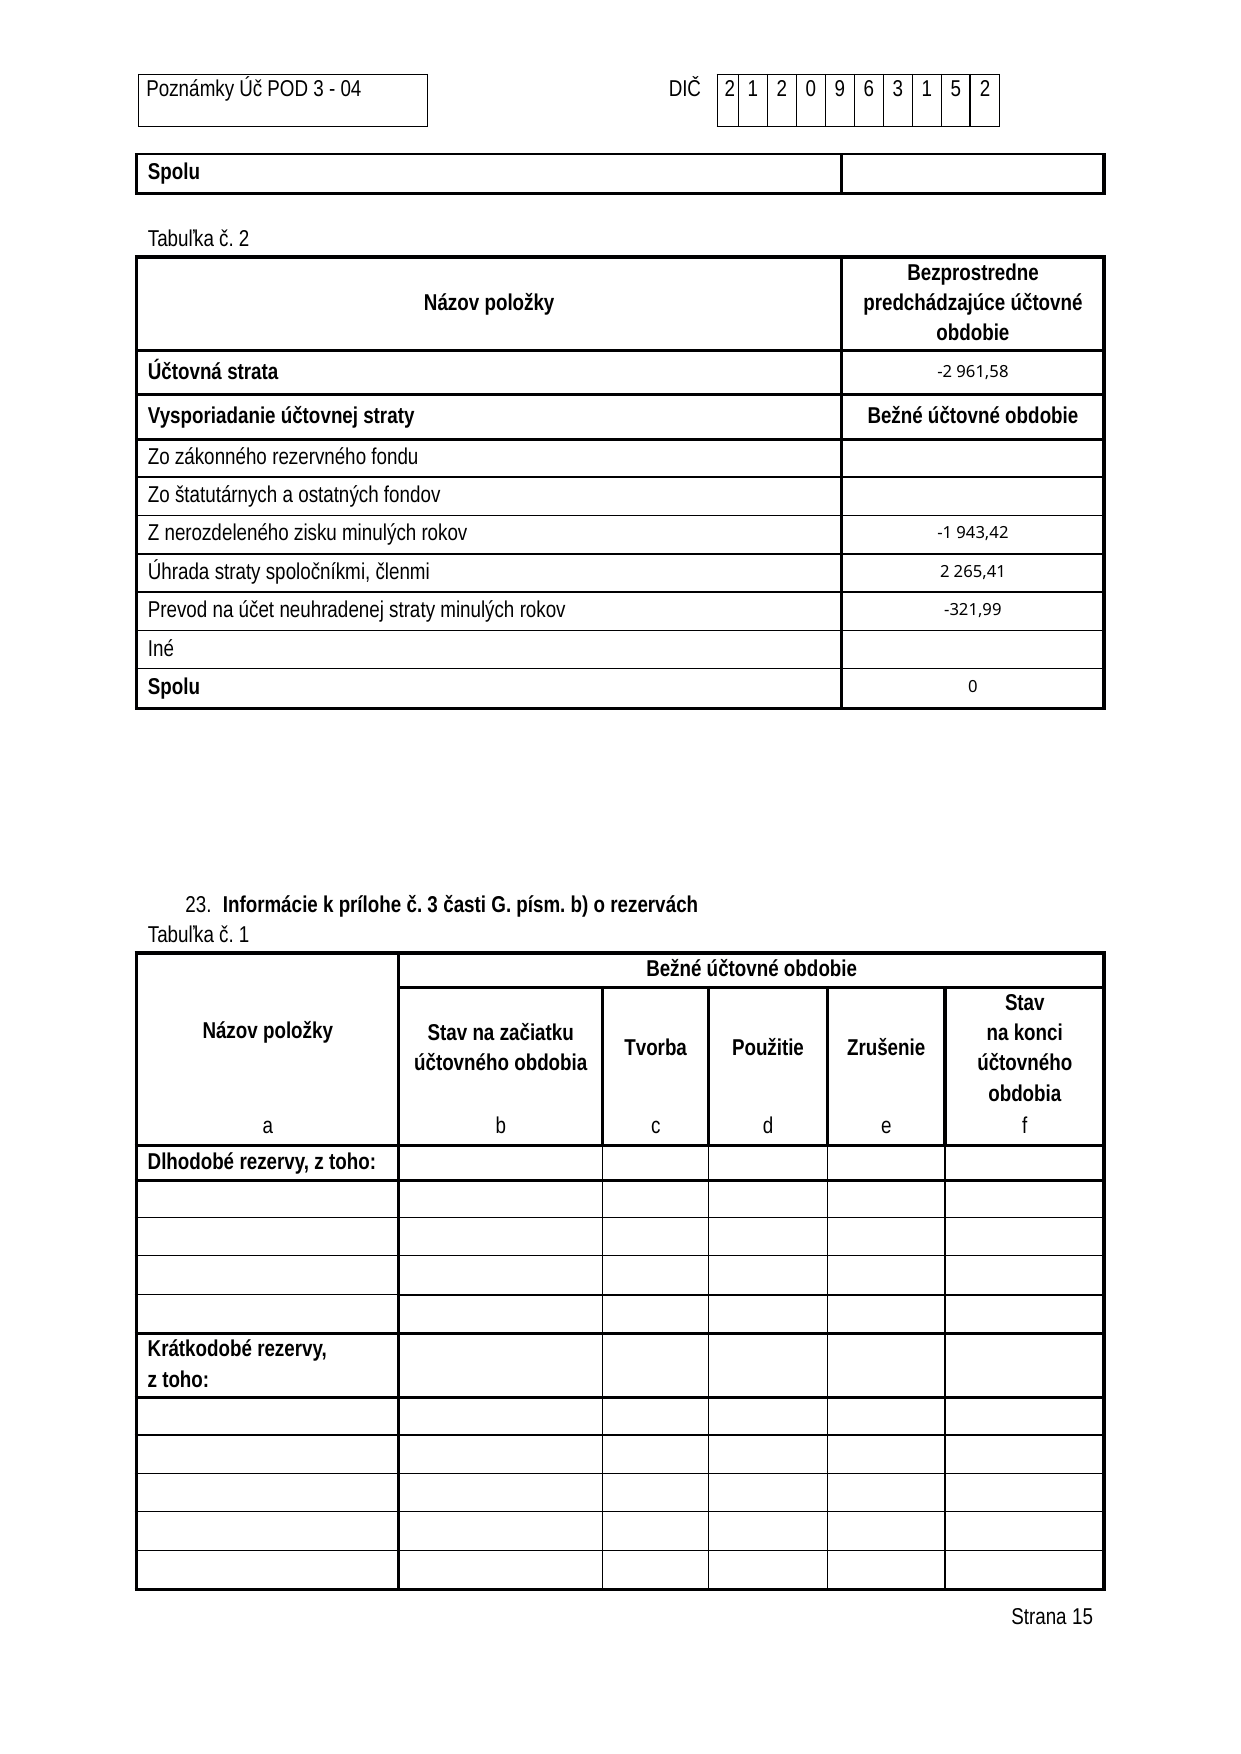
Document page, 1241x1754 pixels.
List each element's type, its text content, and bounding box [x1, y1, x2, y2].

table_cell [946, 1436, 1102, 1473]
table_cell [400, 1399, 602, 1434]
table_cell Prevod na účet neuhradenej straty minulých rokov [138, 593, 840, 630]
table_cell [603, 1296, 708, 1332]
table_cell [603, 1256, 708, 1294]
table_cell [709, 1436, 827, 1473]
table_cell [138, 1474, 397, 1511]
table_cell [843, 155, 1102, 192]
table_header Názov položky [138, 259, 840, 349]
table_cell Stav na začiatku účtovného obdobia [400, 989, 601, 1110]
table_cell [946, 1256, 1102, 1294]
table_cell [946, 1399, 1102, 1434]
table_cell Zo štatutárnych a ostatných fondov [138, 478, 840, 514]
table_cell Zrušenie [829, 989, 943, 1110]
table_cell [709, 1512, 827, 1549]
table_cell [138, 1182, 397, 1217]
table_cell [400, 1436, 602, 1473]
table_cell [400, 1147, 602, 1178]
table_cell [138, 1512, 397, 1549]
table_cell Úhrada straty spoločníkmi, členmi [138, 555, 840, 591]
table_cell [828, 1551, 944, 1588]
table_cell [828, 1147, 944, 1178]
table_cell [400, 1182, 602, 1217]
table_cell [843, 478, 1102, 514]
table_cell [828, 1512, 944, 1549]
table_cell [400, 1474, 602, 1511]
table_cell 0 [843, 669, 1102, 707]
table_cell c [604, 1110, 707, 1144]
table_cell Spolu [138, 155, 840, 192]
table_cell 2 265,41 [843, 555, 1102, 591]
table_cell [400, 1551, 602, 1588]
table_cell [603, 1399, 708, 1434]
table_cell [828, 1335, 944, 1396]
table_cell [709, 1296, 827, 1332]
table_cell [843, 441, 1102, 476]
table_cell [709, 1256, 827, 1294]
table_cell [603, 1551, 708, 1588]
table_cell [828, 1182, 944, 1217]
table_cell [828, 1399, 944, 1434]
list Informácie k prílohe č. 3 časti G. písm. b) o rezervách [185, 891, 1093, 917]
table_cell Spolu [138, 669, 840, 707]
table_cell Iné [138, 631, 840, 668]
table_cell [400, 1335, 602, 1396]
table_cell [828, 1436, 944, 1473]
table_cell a [138, 1110, 397, 1144]
table_header Názov položky [138, 955, 397, 1110]
table_cell [946, 1147, 1102, 1178]
table_cell [946, 1551, 1102, 1588]
table_cell [709, 1182, 827, 1217]
table_cell [946, 1218, 1102, 1255]
table_cell [138, 1295, 397, 1332]
table_cell [709, 1335, 827, 1396]
table_cell [709, 1147, 827, 1178]
table_cell Vysporiadanie účtovnej straty [138, 396, 840, 438]
table_cell [709, 1218, 827, 1255]
table_cell [603, 1218, 708, 1255]
table_cell [138, 1436, 397, 1473]
table_cell [138, 1256, 397, 1294]
table_cell [603, 1436, 708, 1473]
table_cell [603, 1182, 708, 1217]
table_cell [138, 1218, 397, 1255]
table_cell [946, 1335, 1102, 1396]
table_cell Dlhodobé rezervy, z toho: [138, 1147, 397, 1178]
table_cell [603, 1147, 708, 1178]
table_cell [946, 1474, 1102, 1511]
table_cell [400, 1512, 602, 1549]
table_cell [709, 1551, 827, 1588]
table_cell Účtovná strata [138, 352, 840, 393]
table_cell [828, 1218, 944, 1255]
table_cell b [400, 1110, 601, 1144]
table_header Bežné účtovné obdobie [400, 955, 1102, 986]
table_cell -2 961,58 [843, 352, 1102, 393]
table_header Bezprostredne predchádzajúce účtovné obdobie [843, 259, 1102, 349]
table_cell Z nerozdeleného zisku minulých rokov [138, 516, 840, 553]
table_cell Zo zákonného rezervného fondu [138, 441, 840, 476]
table_cell [709, 1399, 827, 1434]
table_cell Stav na konci účtovného obdobia [947, 989, 1102, 1110]
table_cell [946, 1296, 1102, 1332]
table_cell [843, 631, 1102, 668]
table_cell [400, 1256, 602, 1294]
table_cell -1 943,42 [843, 516, 1102, 553]
table_cell [603, 1335, 708, 1396]
table_cell [946, 1182, 1102, 1217]
table_cell f [947, 1110, 1102, 1144]
table_cell [400, 1218, 602, 1255]
text Tabuľka č. 1 [148, 921, 1093, 948]
table_cell [828, 1474, 944, 1511]
table_cell [709, 1474, 827, 1511]
table_cell [946, 1512, 1102, 1549]
table_cell e [829, 1110, 943, 1144]
table_cell [828, 1256, 944, 1294]
table_cell [828, 1296, 944, 1332]
table_cell Použitie [710, 989, 826, 1110]
table_cell Tvorba [604, 989, 707, 1110]
table_cell Bežné účtovné obdobie [843, 396, 1102, 438]
table_cell d [710, 1110, 826, 1144]
table_cell Krátkodobé rezervy, z toho: [138, 1335, 397, 1396]
table_cell [138, 1399, 397, 1434]
table_cell [138, 1551, 397, 1588]
table_cell [603, 1512, 708, 1549]
table_cell -321,99 [843, 593, 1102, 630]
table_cell [603, 1474, 708, 1511]
text Tabuľka č. 2 [148, 225, 1093, 251]
table_cell [400, 1296, 602, 1332]
